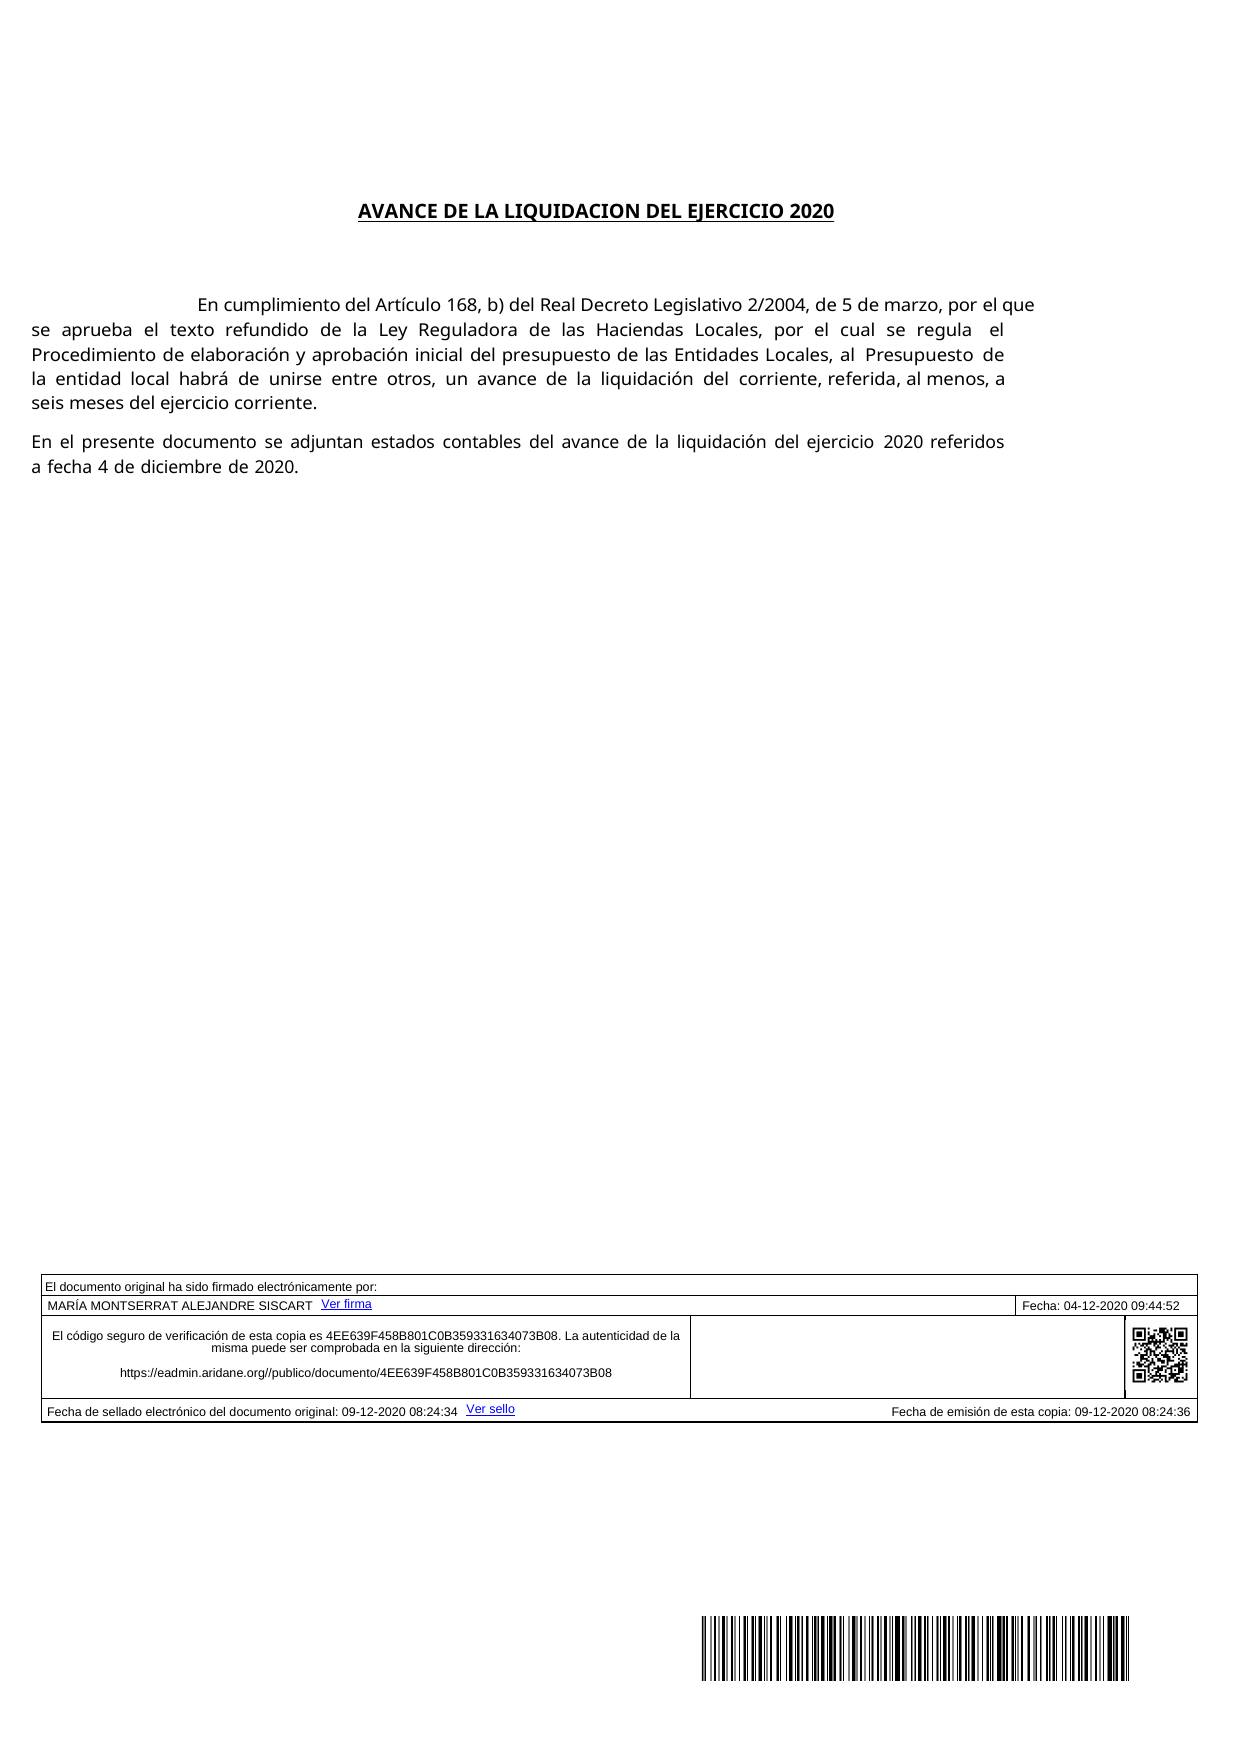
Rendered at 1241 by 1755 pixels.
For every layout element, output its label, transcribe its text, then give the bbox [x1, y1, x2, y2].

table_header El documento original ha sido firmado electrónicamente por: [42, 1275, 1197, 1295]
table_cell [1126, 1316, 1197, 1398]
table_cell El código seguro de verificación de esta copia es 4EE639F458B801C0B359331634073B08. La autenticidad de la misma puede ser comprobada en la siguiente dirección: https://eadmin.aridane.org//publico/documento/4EE639F458B801C0B359331634073B08 [42, 1316, 690, 1398]
table_cell Fecha: 04-12-2020 09:44:52 [1016, 1296, 1197, 1315]
text En el presente documento se adjuntan estados contables del avance de la liquidación del ejercicio 2020 referidos a fecha 4 de diciembre de 2020. [31, 429, 1005, 478]
text En cumplimiento del Artículo 168, b) del Real Decreto Legislativo 2/2004, de 5 de marzo, por el que [197, 288, 1209, 317]
table_cell MARÍA MONTSERRAT ALEJANDRE SISCART Ver firma [42, 1296, 1015, 1315]
table_cell [691, 1316, 1124, 1398]
text se aprueba el texto refundido de la Ley Reguladora de las Haciendas Locales, por el cual se regula el Procedimiento de elaboración y aprobación inicial del presupuesto de las Entidades Locales, al Presupuesto de la entidad local habrá de unirse entre otros, un avance de la liquidación del corriente, referida, al menos, a seis meses del ejercicio corriente. [31, 318, 1006, 415]
table_cell Fecha de sellado electrónico del documento original: 09-12-2020 08:24:34 Ver sello Fecha de emisión de esta copia: 09-12-2020 08:24:36 [42, 1399, 1197, 1421]
text AVANCE DE LA LIQUIDACION DEL EJERCICIO 2020 [358, 193, 1209, 225]
